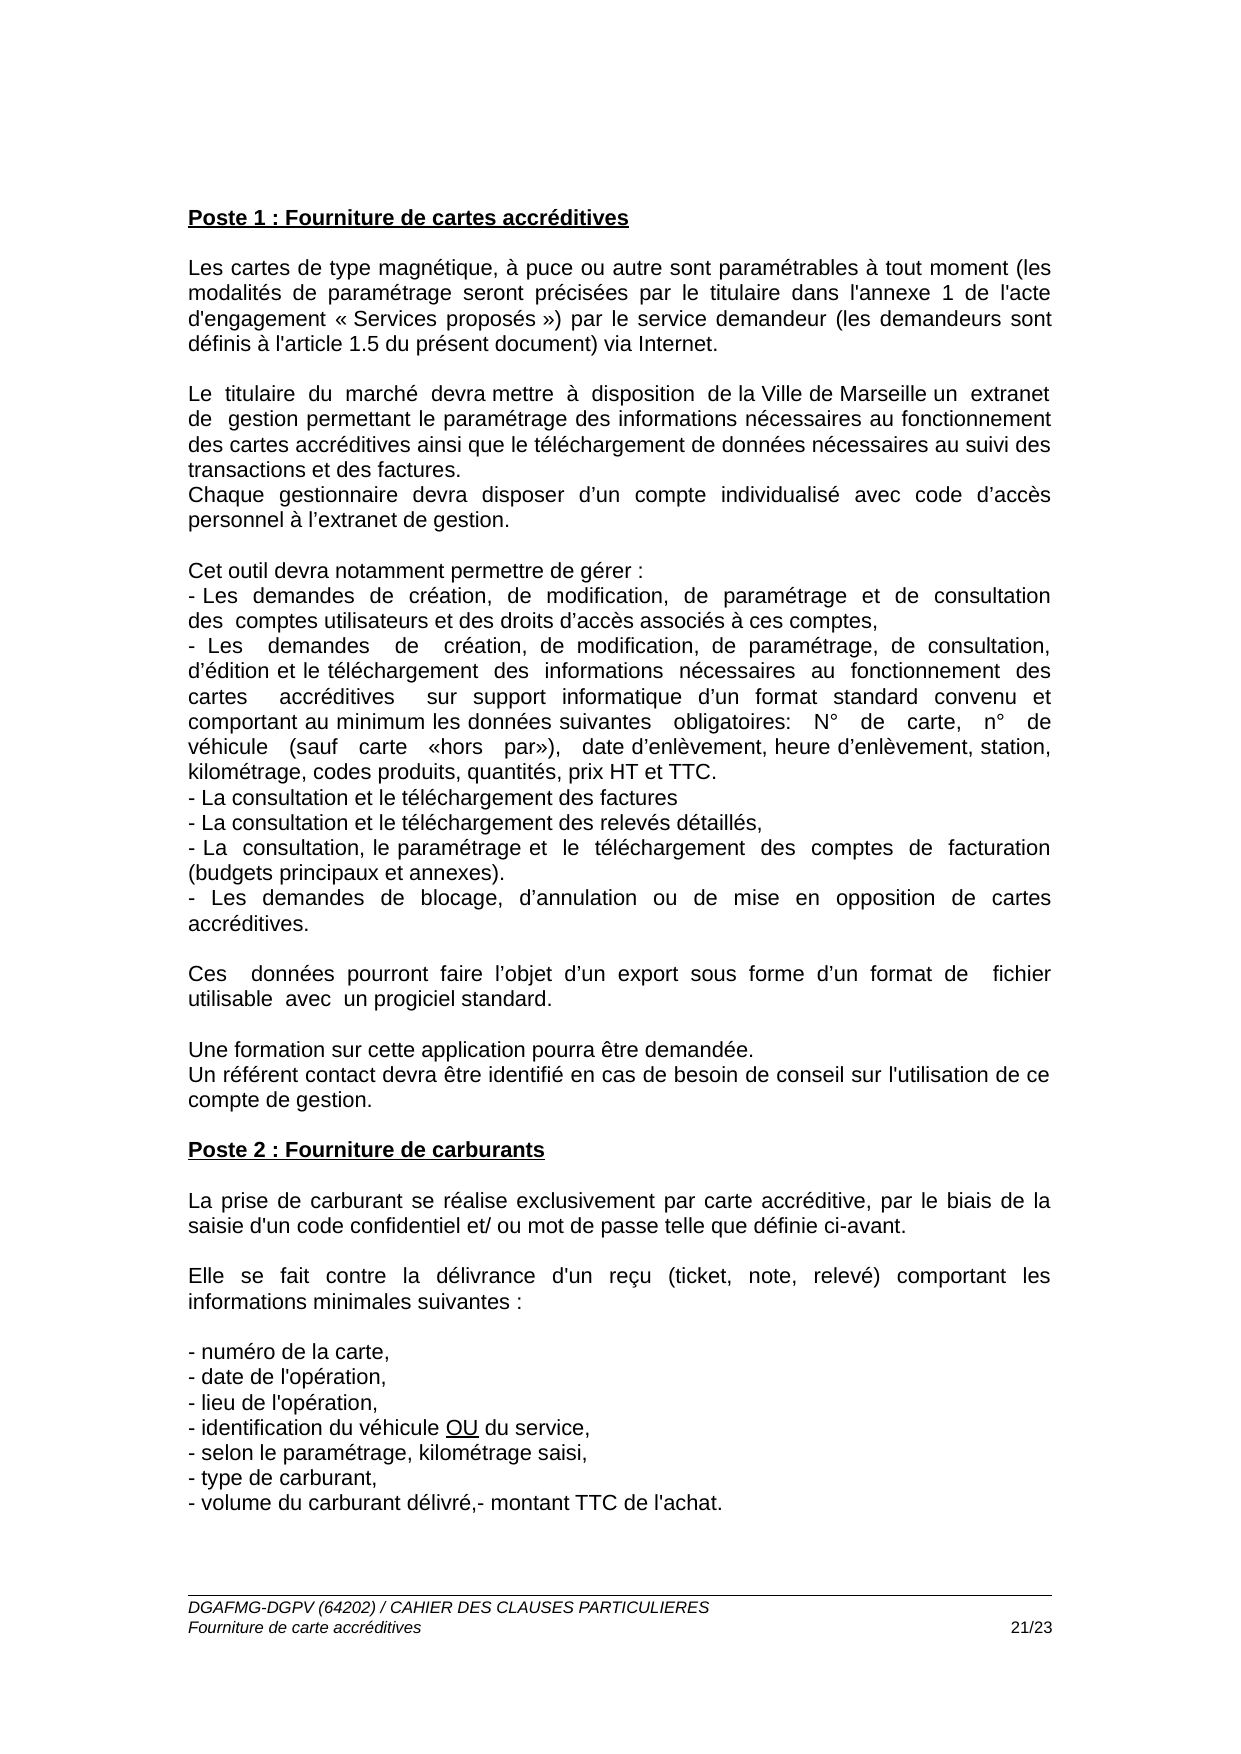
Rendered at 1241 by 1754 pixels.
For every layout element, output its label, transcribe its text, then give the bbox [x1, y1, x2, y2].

text Un référent contact devra être identifié en cas de besoin de conseil sur l'utilisation de ce compte de gestion. [188, 1062, 1052, 1112]
text Poste 1 : Fourniture de cartes accréditives [188, 204, 1052, 230]
text Chaque gestionnaire devra disposer d’un compte individualisé avec code d’accès personnel à l’extranet de gestion. [188, 482, 1052, 532]
text Ces données pourront faire l’objet d’un export sous forme d’un format de fichier utilisable avec un progiciel standard. [188, 961, 1052, 1011]
text - numéro de la carte, [188, 1339, 1052, 1364]
text - La consultation et le téléchargement des relevés détaillés, [188, 809, 1052, 835]
text - lieu de l'opération, [188, 1389, 1052, 1414]
text Le titulaire du marché devra mettre à disposition de la Ville de Marseille un extranet de gestion permettant le paramétrage des informations nécessaires au fonctionnement des cartes accréditives ainsi que le téléchargement de données nécessaires au suivi des transactions et des factures. [188, 381, 1052, 482]
text Une formation sur cette application pourra être demandée. [188, 1036, 1052, 1062]
text - La consultation, le paramétrage et le téléchargement des comptes de facturation (budgets principaux et annexes). [188, 835, 1052, 885]
text - Les demandes de création, de modification, de paramétrage, de consultation, d’édition et le téléchargement des informations nécessaires au fonctionnement des cartes accréditives sur support informatique d’un format standard convenu et comportant au minimum les données suivantes obligatoires: N° de carte, n° de véhicule (sauf carte «hors par»), date d’enlèvement, heure d’enlèvement, station, kilométrage, codes produits, quantités, prix HT et TTC. [188, 633, 1052, 784]
text - date de l'opération, [188, 1364, 1052, 1389]
text Les cartes de type magnétique, à puce ou autre sont paramétrables à tout moment (les modalités de paramétrage seront précisées par le titulaire dans l'annexe 1 de l'acte d'engagement « Services proposés ») par le service demandeur (les demandeurs sont définis à l'article 1.5 du présent document) via Internet. [188, 255, 1052, 356]
text La prise de carburant se réalise exclusivement par carte accréditive, par le biais de la saisie d'un code confidentiel et/ ou mot de passe telle que définie ci-avant. [188, 1188, 1052, 1238]
text - identification du véhicule OU du service, [188, 1414, 1052, 1440]
text - Les demandes de blocage, d’annulation ou de mise en opposition de cartes accréditives. [188, 885, 1052, 936]
text Poste 2 : Fourniture de carburants [188, 1137, 1052, 1162]
text - selon le paramétrage, kilométrage saisi, [188, 1440, 1052, 1465]
text - La consultation et le téléchargement des factures [188, 784, 1052, 809]
text Elle se fait contre la délivrance d'un reçu (ticket, note, relevé) comportant les informations minimales suivantes : [188, 1263, 1052, 1314]
text - Les demandes de création, de modification, de paramétrage et de consultation des comptes utilisateurs et des droits d’accès associés à ces comptes, [188, 583, 1052, 633]
text Cet outil devra notamment permettre de gérer : [188, 557, 1052, 583]
text - volume du carburant délivré,- montant TTC de l'achat. [188, 1490, 1052, 1515]
text - type de carburant, [188, 1465, 1052, 1490]
